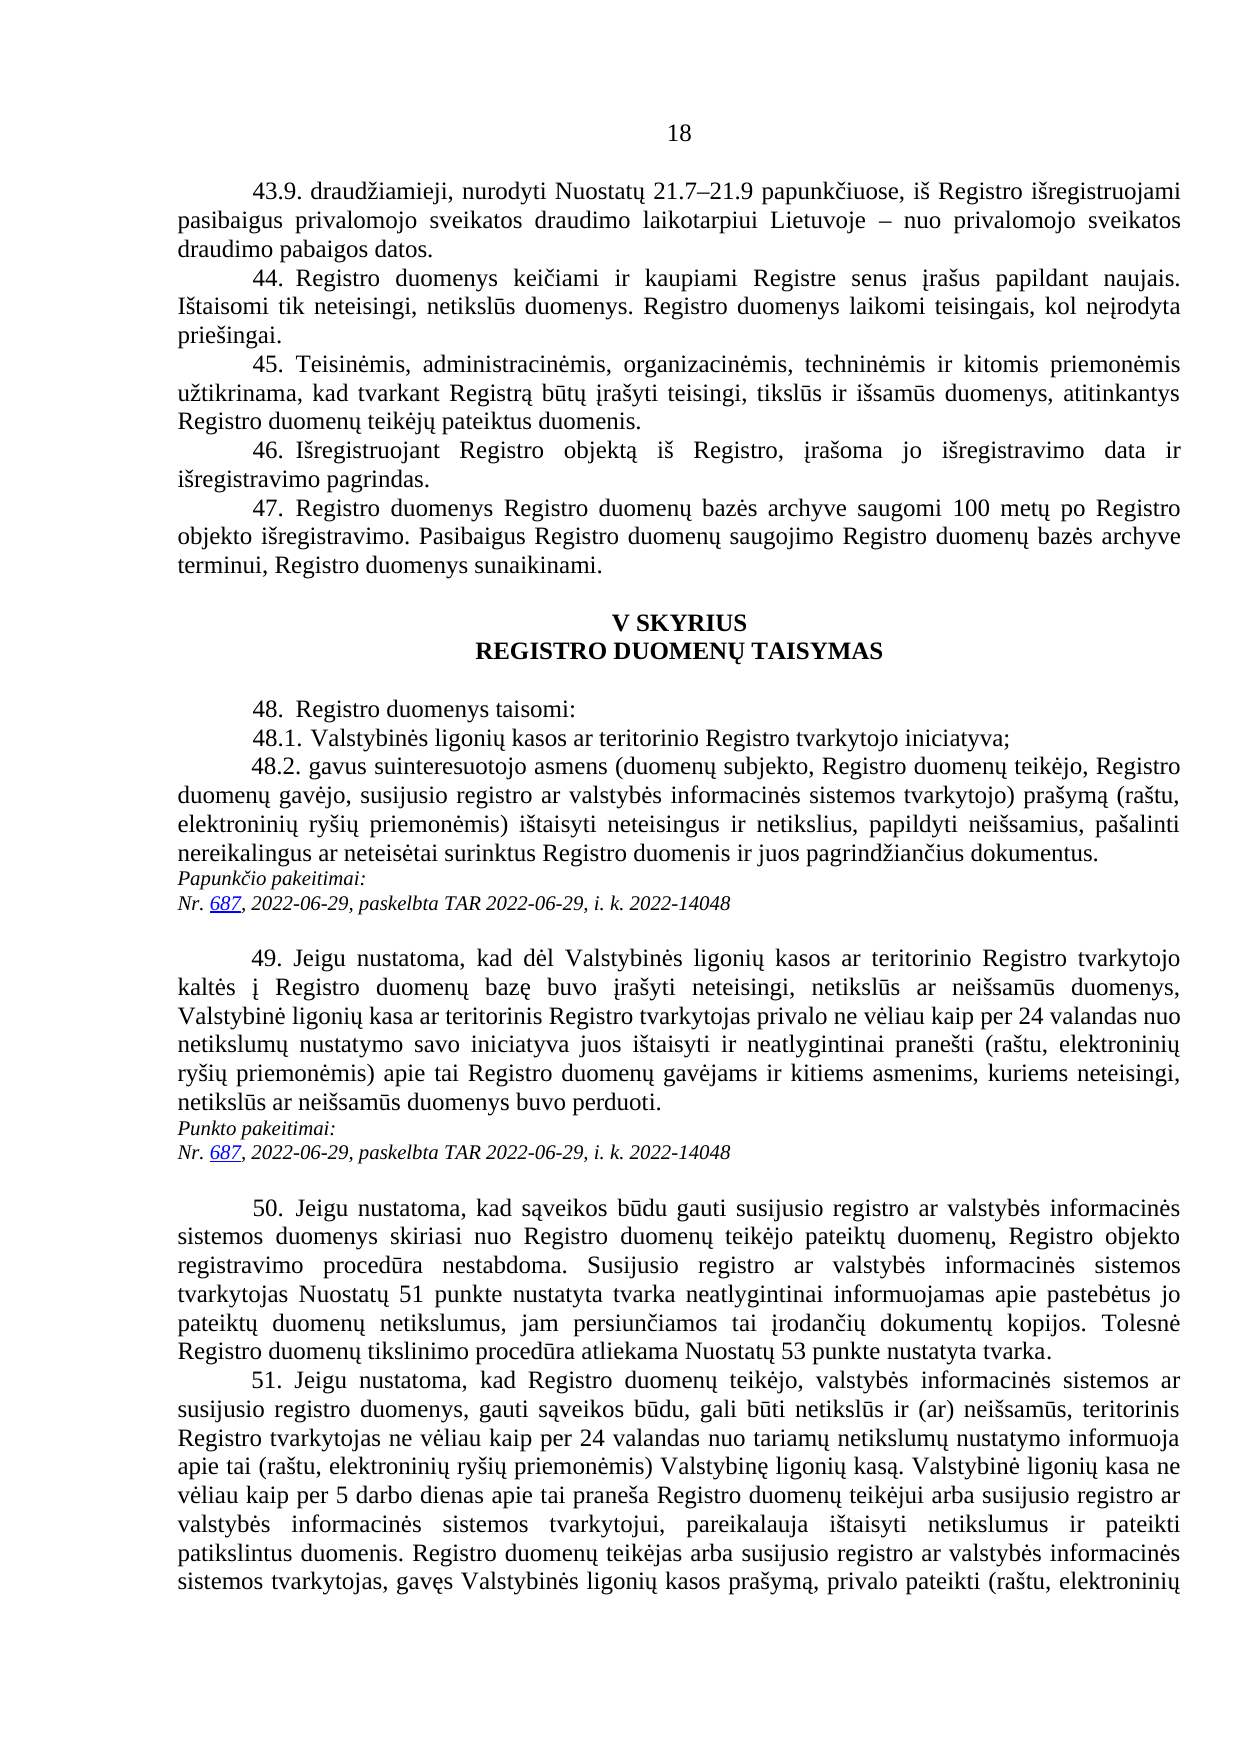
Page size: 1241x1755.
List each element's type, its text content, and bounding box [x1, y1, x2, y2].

text 48.2. gavus suinteresuotojo asmens (duomenų subjekto, Registro duomenų teikėjo, Registro duomenų gavėjo, susijusio registro ar valstybės informacinės sistemos tvarkytojo) prašymą (raštu, elektroninių ryšių priemonėmis) ištaisyti neteisingus ir netikslius, papildyti neišsamius, pašalinti nereikalingus ar neteisėtai surinktus Registro duomenis ir juos pagrindžiančius dokumentus. [177, 751, 1181, 866]
text 46. Išregistruojant Registro objektą iš Registro, įrašoma jo išregistravimo data ir išregistravimo pagrindas. [177, 435, 1181, 493]
text REGISTRO DUOMENŲ TAISYMAS [177, 636, 1181, 665]
text 43.9. draudžiamieji, nurodyti Nuostatų 21.7–21.9 papunkčiuose, iš Registro išregistruojami pasibaigus privalomojo sveikatos draudimo laikotarpiui Lietuvoje – nuo privalomojo sveikatos draudimo pabaigos datos. [177, 176, 1181, 263]
text 48. Registro duomenys taisomi: [177, 694, 1181, 723]
text 49. Jeigu nustatoma, kad dėl Valstybinės ligonių kasos ar teritorinio Registro tvarkytojo kaltės į Registro duomenų bazę buvo įrašyti neteisingi, netikslūs ar neišsamūs duomenys, Valstybinė ligonių kasa ar teritorinis Registro tvarkytojas privalo ne vėliau kaip per 24 valandas nuo netikslumų nustatymo savo iniciatyva juos ištaisyti ir neatlygintinai pranešti (raštu, elektroninių ryšių priemonėmis) apie tai Registro duomenų gavėjams ir kitiems asmenims, kuriems neteisingi, netikslūs ar neišsamūs duomenys buvo perduoti. [177, 943, 1181, 1116]
text Nr. 687, 2022-06-29, paskelbta TAR 2022-06-29, i. k. 2022-14048 [177, 1140, 1181, 1164]
text Papunkčio pakeitimai: [177, 866, 1181, 890]
text 45. Teisinėmis, administracinėmis, organizacinėmis, techninėmis ir kitomis priemonėmis užtikrinama, kad tvarkant Registrą būtų įrašyti teisingi, tikslūs ir išsamūs duomenys, atitinkantys Registro duomenų teikėjų pateiktus duomenis. [177, 349, 1181, 435]
text 48.1. Valstybinės ligonių kasos ar teritorinio Registro tvarkytojo iniciatyva; [177, 723, 1181, 751]
text Punkto pakeitimai: [177, 1116, 1181, 1140]
text 44. Registro duomenys keičiami ir kaupiami Registre senus įrašus papildant naujais. Ištaisomi tik neteisingi, netikslūs duomenys. Registro duomenys laikomi teisingais, kol neįrodyta priešingai. [177, 263, 1181, 349]
text V SKYRIUS [177, 608, 1181, 636]
text Nr. 687, 2022-06-29, paskelbta TAR 2022-06-29, i. k. 2022-14048 [177, 890, 1181, 914]
text 50. Jeigu nustatoma, kad sąveikos būdu gauti susijusio registro ar valstybės informacinės sistemos duomenys skiriasi nuo Registro duomenų teikėjo pateiktų duomenų, Registro objekto registravimo procedūra nestabdoma. Susijusio registro ar valstybės informacinės sistemos tvarkytojas Nuostatų 51 punkte nustatyta tvarka neatlygintinai informuojamas apie pastebėtus jo pateiktų duomenų netikslumus, jam persiunčiamos tai įrodančių dokumentų kopijos. Tolesnė Registro duomenų tikslinimo procedūra atliekama Nuostatų 53 punkte nustatyta tvarka. [177, 1193, 1181, 1365]
text 51. Jeigu nustatoma, kad Registro duomenų teikėjo, valstybės informacinės sistemos ar susijusio registro duomenys, gauti sąveikos būdu, gali būti netikslūs ir (ar) neišsamūs, teritorinis Registro tvarkytojas ne vėliau kaip per 24 valandas nuo tariamų netikslumų nustatymo informuoja apie tai (raštu, elektroninių ryšių priemonėmis) Valstybinę ligonių kasą. Valstybinė ligonių kasa ne vėliau kaip per 5 darbo dienas apie tai praneša Registro duomenų teikėjui arba susijusio registro ar valstybės informacinės sistemos tvarkytojui, pareikalauja ištaisyti netikslumus ir pateikti patikslintus duomenis. Registro duomenų teikėjas arba susijusio registro ar valstybės informacinės sistemos tvarkytojas, gavęs Valstybinės ligonių kasos prašymą, privalo pateikti (raštu, elektroninių [177, 1365, 1181, 1595]
text 47. Registro duomenys Registro duomenų bazės archyve saugomi 100 metų po Registro objekto išregistravimo. Pasibaigus Registro duomenų saugojimo Registro duomenų bazės archyve terminui, Registro duomenys sunaikinami. [177, 493, 1181, 579]
